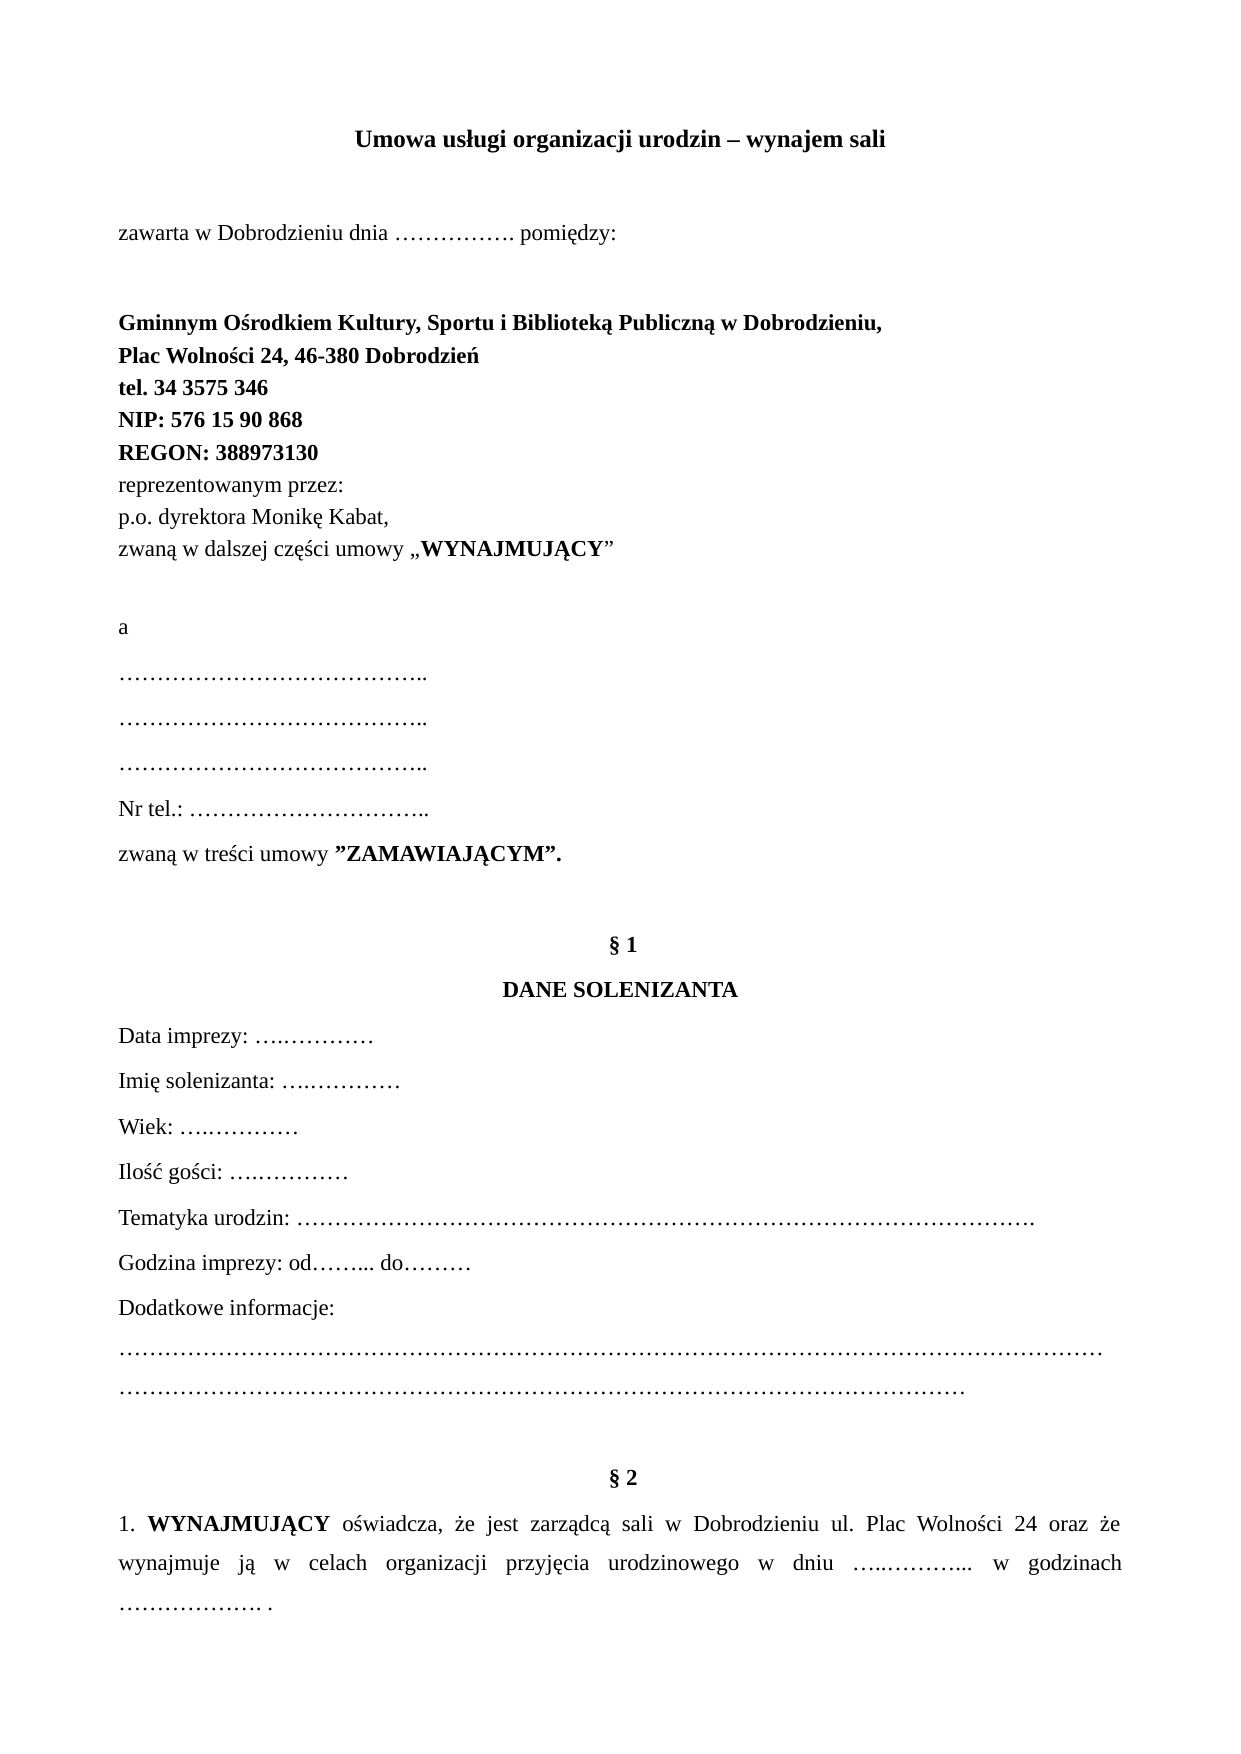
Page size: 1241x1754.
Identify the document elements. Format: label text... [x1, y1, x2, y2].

text § 2 [118, 1464, 1122, 1491]
text a [118, 613, 1122, 639]
text ………………………………….. [118, 658, 1122, 685]
text Wiek: ….………… [118, 1113, 1122, 1139]
text Plac Wolności 24, 46-380 Dobrodzień [118, 342, 1122, 368]
text Tematyka urodzin: ……………………………………………………………………………………. [118, 1203, 1122, 1230]
text DANE SOLENIZANTA [118, 976, 1122, 1003]
text zwaną w treści umowy ”ZAMAWIAJĄCYM”. [118, 840, 1122, 867]
text Umowa usługi organizacji urodzin – wynajem sali [118, 124, 1122, 153]
text Nr tel.: ………………………….. [118, 795, 1122, 821]
text reprezentowanym przez: [118, 471, 1122, 497]
text p.o. dyrektora Monikę Kabat, [118, 503, 1122, 529]
text Data imprezy: ….………… [118, 1022, 1122, 1048]
text zwaną w dalszej części umowy „WYNAJMUJĄCY” [118, 535, 1122, 562]
text § 1 [118, 931, 1122, 957]
text Imię solenizanta: ….………… [118, 1067, 1122, 1094]
text NIP: 576 15 90 868 [118, 406, 1122, 433]
text ………………………………….. [118, 749, 1122, 776]
text 1. WYNAJMUJĄCY oświadcza, że jest zarządcą sali w Dobrodzieniu ul. Plac Wolności 24 oraz że wynajmuje ją w celach organizacji przyjęcia urodzinowego w dniu …..………... w godzinach ………………. . [118, 1509, 1122, 1615]
text Ilość gości: ….………… [118, 1158, 1122, 1184]
text zawarta w Dobrodzieniu dnia ……………. pomiędzy: [118, 218, 1122, 245]
text Dodatkowe informacje: …………………………………………………………………………………………………………………………………………………………………………………………………………………… [118, 1294, 1122, 1400]
text Gminnym Ośrodkiem Kultury, Sportu i Biblioteką Publiczną w Dobrodzieniu, [118, 309, 1122, 336]
text tel. 34 3575 346 [118, 374, 1122, 400]
text ………………………………….. [118, 704, 1122, 730]
text Godzina imprezy: od……... do……… [118, 1249, 1122, 1275]
text REGON: 388973130 [118, 438, 1122, 465]
